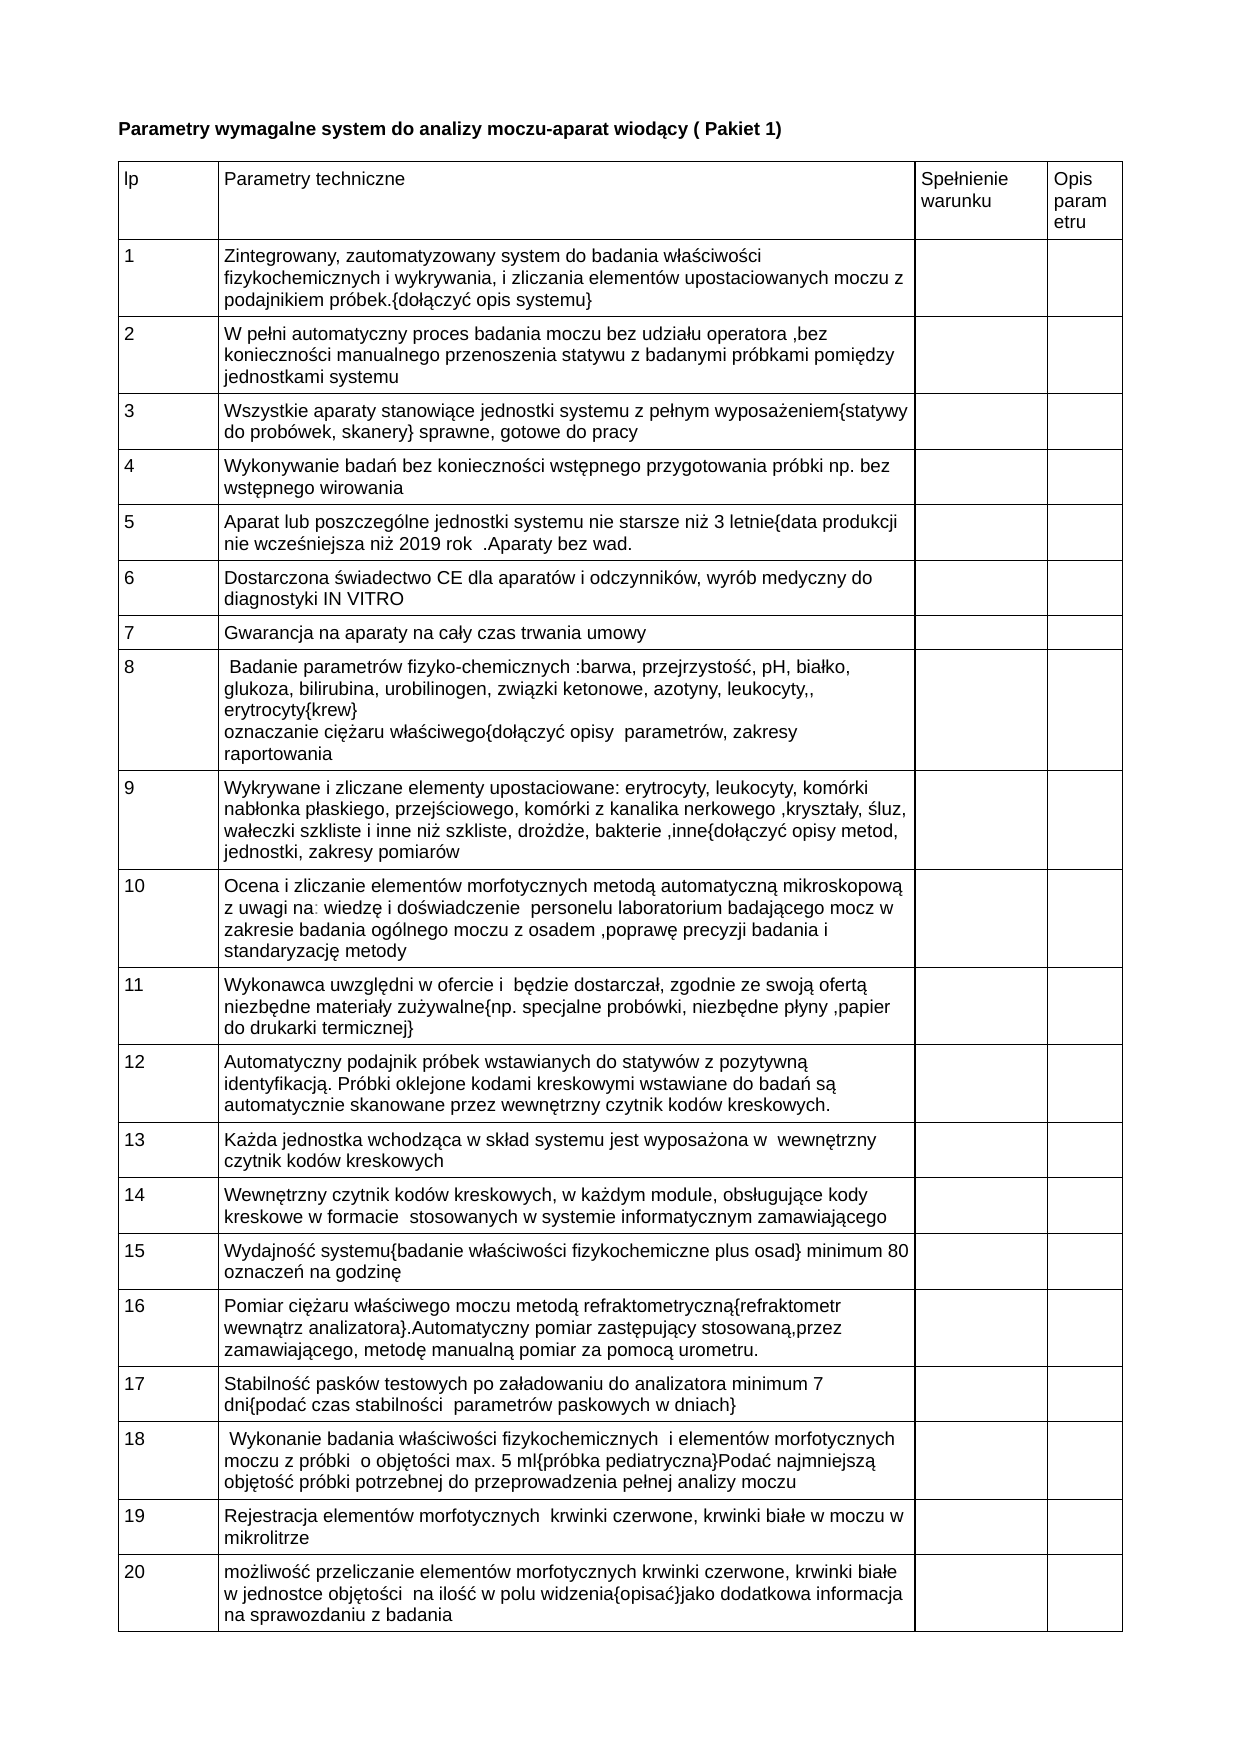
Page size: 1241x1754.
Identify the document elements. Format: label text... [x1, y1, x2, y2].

table_cell 15 [119, 1234, 218, 1288]
table_cell [1048, 1290, 1122, 1366]
table_cell 7 [119, 616, 218, 649]
table_cell [916, 1500, 1047, 1554]
table_cell 17 [119, 1367, 218, 1421]
table_cell [916, 968, 1047, 1044]
table_cell 9 [119, 771, 218, 868]
table_cell [1048, 450, 1122, 504]
table_cell 19 [119, 1500, 218, 1554]
table_cell 20 [119, 1555, 218, 1631]
table_cell Wykonawca uwzględni w ofercie i będzie dostarczał, zgodnie ze swoją ofertą niezbędne materiały zużywalne{np. specjalne probówki, niezbędne płyny ,papier do drukarki termicznej} [219, 968, 914, 1044]
table_cell [916, 505, 1047, 560]
table_cell [1048, 650, 1122, 770]
table_cell Automatyczny podajnik próbek wstawianych do statywów z pozytywną identyfikacją. Próbki oklejone kodami kreskowymi wstawiane do badań są automatycznie skanowane przez wewnętrzny czytnik kodów kreskowych. [219, 1045, 914, 1122]
table_cell [916, 650, 1047, 770]
table_cell Wykrywane i zliczane elementy upostaciowane: erytrocyty, leukocyty, komórki nabłonka płaskiego, przejściowego, komórki z kanalika nerkowego ,kryształy, śluz, wałeczki szkliste i inne niż szkliste, drożdże, bakterie ,inne{dołączyć opisy metod, jednostki, zakresy pomiarów [219, 771, 914, 868]
table_cell Pomiar ciężaru właściwego moczu metodą refraktometryczną{refraktometr wewnątrz analizatora}.Automatyczny pomiar zastępujący stosowaną,przez zamawiającego, metodę manualną pomiar za pomocą urometru. [219, 1290, 914, 1366]
table_cell [916, 870, 1047, 967]
table_cell 12 [119, 1045, 218, 1122]
table_cell 6 [119, 561, 218, 615]
table_header Parametry techniczne [219, 162, 914, 238]
table_cell możliwość przeliczanie elementów morfotycznych krwinki czerwone, krwinki białe w jednostce objętości na ilość w polu widzenia{opisać}jako dodatkowa informacja na sprawozdaniu z badania [219, 1555, 914, 1631]
table_cell 2 [119, 317, 218, 393]
table_cell [1048, 870, 1122, 967]
table_cell [916, 240, 1047, 316]
table_cell Gwarancja na aparaty na cały czas trwania umowy [219, 616, 914, 649]
table_cell Wszystkie aparaty stanowiące jednostki systemu z pełnym wyposażeniem{statywy do probówek, skanery} sprawne, gotowe do pracy [219, 394, 914, 448]
table_cell Dostarczona świadectwo CE dla aparatów i odczynników, wyrób medyczny do diagnostyki IN VITRO [219, 561, 914, 615]
table_cell [916, 1123, 1047, 1177]
table_cell [1048, 317, 1122, 393]
table_cell 5 [119, 505, 218, 560]
table_cell Wydajność systemu{badanie właściwości fizykochemiczne plus osad} minimum 80 oznaczeń na godzinę [219, 1234, 914, 1288]
table_cell [916, 1290, 1047, 1366]
table_cell [916, 1234, 1047, 1288]
table_cell 4 [119, 450, 218, 504]
table_cell [1048, 1234, 1122, 1288]
text Parametry wymagalne system do analizy moczu-aparat wiodący ( Pakiet 1) [118, 118, 1122, 140]
table_cell [916, 450, 1047, 504]
table_header Spełnienie warunku [916, 162, 1047, 238]
table_cell 11 [119, 968, 218, 1044]
table_cell [1048, 1123, 1122, 1177]
table_cell 8 [119, 650, 218, 770]
table_cell 14 [119, 1178, 218, 1233]
table_cell [916, 394, 1047, 448]
table_cell [1048, 240, 1122, 316]
table_cell [1048, 1555, 1122, 1631]
table_cell [1048, 1045, 1122, 1122]
table_cell [916, 1555, 1047, 1631]
table_cell [916, 1045, 1047, 1122]
table_cell Zintegrowany, zautomatyzowany system do badania właściwości fizykochemicznych i wykrywania, i zliczania elementów upostaciowanych moczu z podajnikiem próbek.{dołączyć opis systemu} [219, 240, 914, 316]
table_cell 3 [119, 394, 218, 448]
table_cell Rejestracja elementów morfotycznych krwinki czerwone, krwinki białe w moczu w mikrolitrze [219, 1500, 914, 1554]
table_cell 18 [119, 1422, 218, 1498]
table_cell [916, 1367, 1047, 1421]
table_cell [1048, 616, 1122, 649]
table_cell [1048, 1178, 1122, 1233]
table_cell 10 [119, 870, 218, 967]
table_cell [1048, 968, 1122, 1044]
table_cell Wykonywanie badań bez konieczności wstępnego przygotowania próbki np. bez wstępnego wirowania [219, 450, 914, 504]
table_cell [1048, 771, 1122, 868]
table_cell [1048, 1367, 1122, 1421]
table_cell 16 [119, 1290, 218, 1366]
table_header Opis parametru [1048, 162, 1122, 238]
table_cell [916, 1178, 1047, 1233]
table_cell [916, 771, 1047, 868]
table_cell [1048, 561, 1122, 615]
table_cell Badanie parametrów fizyko-chemicznych :barwa, przejrzystość, pH, białko, glukoza, bilirubina, urobilinogen, związki ketonowe, azotyny, leukocyty,, erytrocyty{krew} oznaczanie ciężaru właściwego{dołączyć opisy parametrów, zakresy raportowania [219, 650, 914, 770]
table_cell [916, 1422, 1047, 1498]
table_cell W pełni automatyczny proces badania moczu bez udziału operatora ,bez konieczności manualnego przenoszenia statywu z badanymi próbkami pomiędzy jednostkami systemu [219, 317, 914, 393]
table_cell Ocena i zliczanie elementów morfotycznych metodą automatyczną mikroskopową z uwagi na: wiedzę i doświadczenie personelu laboratorium badającego mocz w zakresie badania ogólnego moczu z osadem ,poprawę precyzji badania i standaryzację metody [219, 870, 914, 967]
table_cell [1048, 394, 1122, 448]
table_cell Wewnętrzny czytnik kodów kreskowych, w każdym module, obsługujące kody kreskowe w formacie stosowanych w systemie informatycznym zamawiającego [219, 1178, 914, 1233]
table_cell [916, 561, 1047, 615]
table_cell [1048, 505, 1122, 560]
table_cell Stabilność pasków testowych po załadowaniu do analizatora minimum 7 dni{podać czas stabilności parametrów paskowych w dniach} [219, 1367, 914, 1421]
table_cell 1 [119, 240, 218, 316]
table_cell [1048, 1422, 1122, 1498]
table_cell Wykonanie badania właściwości fizykochemicznych i elementów morfotycznych moczu z próbki o objętości max. 5 ml{próbka pediatryczna}Podać najmniejszą objętość próbki potrzebnej do przeprowadzenia pełnej analizy moczu [219, 1422, 914, 1498]
table_cell Każda jednostka wchodząca w skład systemu jest wyposażona w wewnętrzny czytnik kodów kreskowych [219, 1123, 914, 1177]
table_cell Aparat lub poszczególne jednostki systemu nie starsze niż 3 letnie{data produkcji nie wcześniejsza niż 2019 rok .Aparaty bez wad. [219, 505, 914, 560]
table_cell [916, 317, 1047, 393]
table_cell [1048, 1500, 1122, 1554]
table_cell 13 [119, 1123, 218, 1177]
table_cell [916, 616, 1047, 649]
table_header lp [119, 162, 218, 238]
